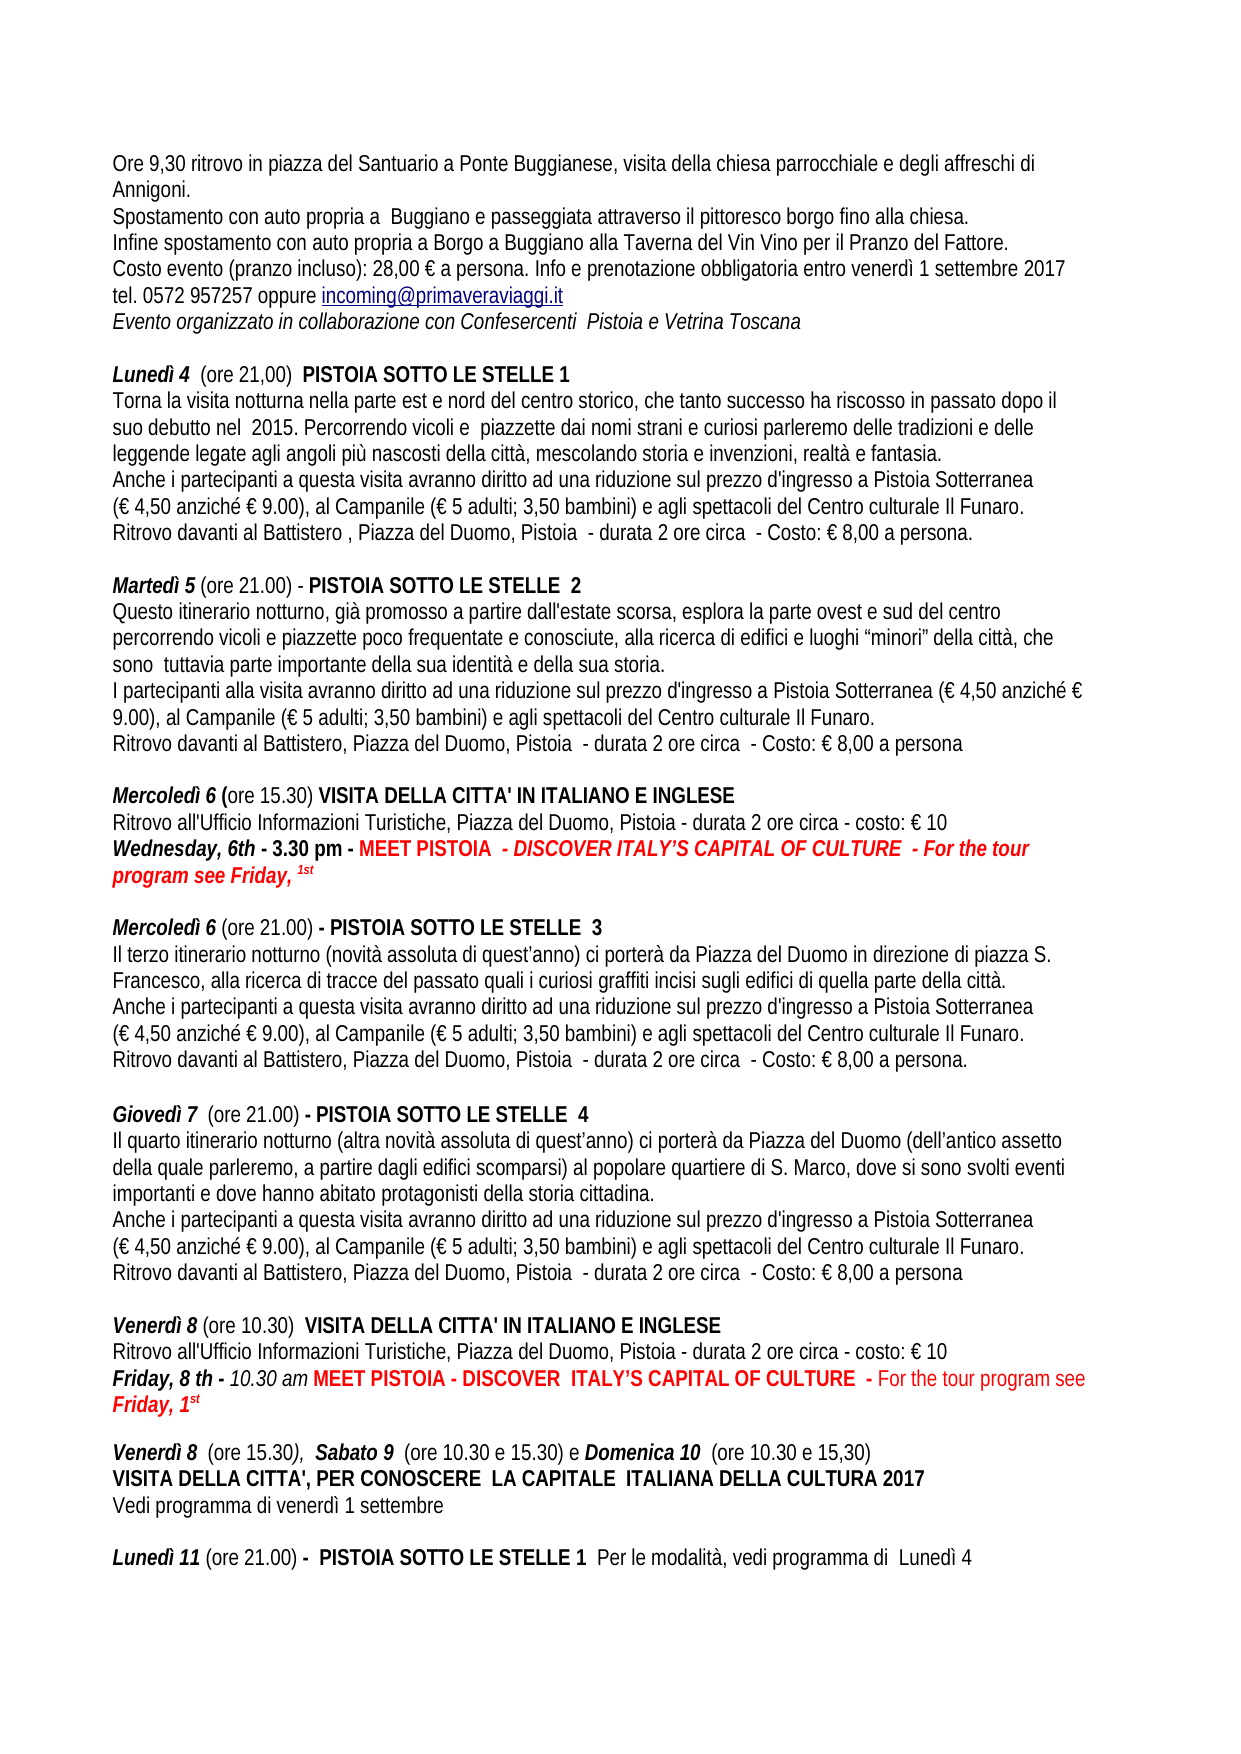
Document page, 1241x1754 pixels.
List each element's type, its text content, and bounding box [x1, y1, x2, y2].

table_cell Lunedì 11 (ore 21.00) - PISTOIA SOTTO LE STELLE 1 Per le modalità, vedi programma di Lunedì 4 [113, 1544, 1087, 1597]
table_cell Venerdì 8 (ore 15.30), Sabato 9 (ore 10.30 e 15.30) e Domenica 10 (ore 10.30 e 15,30) VISITA DELLA CITTA', PER CONOSCERE LA CAPITALE ITALIANA DELLA CULTURA 2017 Vedi programma di venerdì 1 settembre [113, 1439, 1087, 1544]
table_cell [1087, 1544, 1240, 1597]
table_cell [1087, 1439, 1240, 1544]
table_header Ore 9,30 ritrovo in piazza del Santuario a Ponte Buggianese, visita della chiesa parrocchiale e degli affreschi di Annigoni. Spostamento con auto propria a Buggiano e passeggiata attraverso il pittoresco borgo fino alla chiesa. Infine spostamento con auto propria a Borgo a Buggiano alla Taverna del Vin Vino per il Pranzo del Fattore. Costo evento (pranzo incluso): 28,00 € a persona. Info e prenotazione obbligatoria entro venerdì 1 settembre 2017 tel. 0572 957257 oppure incoming@primaveraviaggi.it Evento organizzato in collaborazione con Confesercenti Pistoia e Vetrina Toscana Lunedì 4 (ore 21,00) PISTOIA SOTTO LE STELLE 1 Torna la visita notturna nella parte est e nord del centro storico, che tanto successo ha riscosso in passato dopo il suo debutto nel 2015. Percorrendo vicoli e piazzette dai nomi strani e curiosi parleremo delle tradizioni e delle leggende legate agli angoli più nascosti della città, mescolando storia e invenzioni, realtà e fantasia. Anche i partecipanti a questa visita avranno diritto ad una riduzione sul prezzo d'ingresso a Pistoia Sotterranea (€ 4,50 anziché € 9.00), al Campanile (€ 5 adulti; 3,50 bambini) e agli spettacoli del Centro culturale Il Funaro. Ritrovo davanti al Battistero , Piazza del Duomo, Pistoia - durata 2 ore circa - Costo: € 8,00 a persona. Martedì 5 (ore 21.00) - PISTOIA SOTTO LE STELLE 2 Questo itinerario notturno, già promosso a partire dall'estate scorsa, esplora la parte ovest e sud del centro percorrendo vicoli e piazzette poco frequentate e conosciute, alla ricerca di edifici e luoghi “minori” della città, che sono tuttavia parte importante della sua identità e della sua storia. I partecipanti alla visita avranno diritto ad una riduzione sul prezzo d'ingresso a Pistoia Sotterranea (€ 4,50 anziché € 9.00), al Campanile (€ 5 adulti; 3,50 bambini) e agli spettacoli del Centro culturale Il Funaro. Ritrovo davanti al Battistero, Piazza del Duomo, Pistoia - durata 2 ore circa - Costo: € 8,00 a persona Mercoledì 6 (ore 15.30) VISITA DELLA CITTA' IN ITALIANO E INGLESE Ritrovo all'Ufficio Informazioni Turistiche, Piazza del Duomo, Pistoia - durata 2 ore circa - costo: € 10 Wednesday, 6th - 3.30 pm - MEET PISTOIA - DISCOVER ITALY’S CAPITAL OF CULTURE - For the tour program see Friday, 1st Mercoledì 6 (ore 21.00) - PISTOIA SOTTO LE STELLE 3 Il terzo itinerario notturno (novità assoluta di quest’anno) ci porterà da Piazza del Duomo in direzione di piazza S. Francesco, alla ricerca di tracce del passato quali i curiosi graffiti incisi sugli edifici di quella parte della città. Anche i partecipanti a questa visita avranno diritto ad una riduzione sul prezzo d'ingresso a Pistoia Sotterranea (€ 4,50 anziché € 9.00), al Campanile (€ 5 adulti; 3,50 bambini) e agli spettacoli del Centro culturale Il Funaro. Ritrovo davanti al Battistero, Piazza del Duomo, Pistoia - durata 2 ore circa - Costo: € 8,00 a persona. Giovedì 7 (ore 21.00) - PISTOIA SOTTO LE STELLE 4 Il quarto itinerario notturno (altra novità assoluta di quest’anno) ci porterà da Piazza del Duomo (dell’antico assetto della quale parleremo, a partire dagli edifici scomparsi) al popolare quartiere di S. Marco, dove si sono svolti eventi importanti e dove hanno abitato protagonisti della storia cittadina. Anche i partecipanti a questa visita avranno diritto ad una riduzione sul prezzo d'ingresso a Pistoia Sotterranea (€ 4,50 anziché € 9.00), al Campanile (€ 5 adulti; 3,50 bambini) e agli spettacoli del Centro culturale Il Funaro. Ritrovo davanti al Battistero, Piazza del Duomo, Pistoia - durata 2 ore circa - Costo: € 8,00 a persona [113, 150, 1087, 1312]
table_header [1087, 150, 1240, 1312]
table_cell Venerdì 8 (ore 10.30) VISITA DELLA CITTA' IN ITALIANO E INGLESE Ritrovo all'Ufficio Informazioni Turistiche, Piazza del Duomo, Pistoia - durata 2 ore circa - costo: € 10 Friday, 8 th - 10.30 am MEET PISTOIA - DISCOVER ITALY’S CAPITAL OF CULTURE - For the tour program see Friday, 1st [113, 1312, 1087, 1439]
table_cell [1087, 1312, 1240, 1439]
